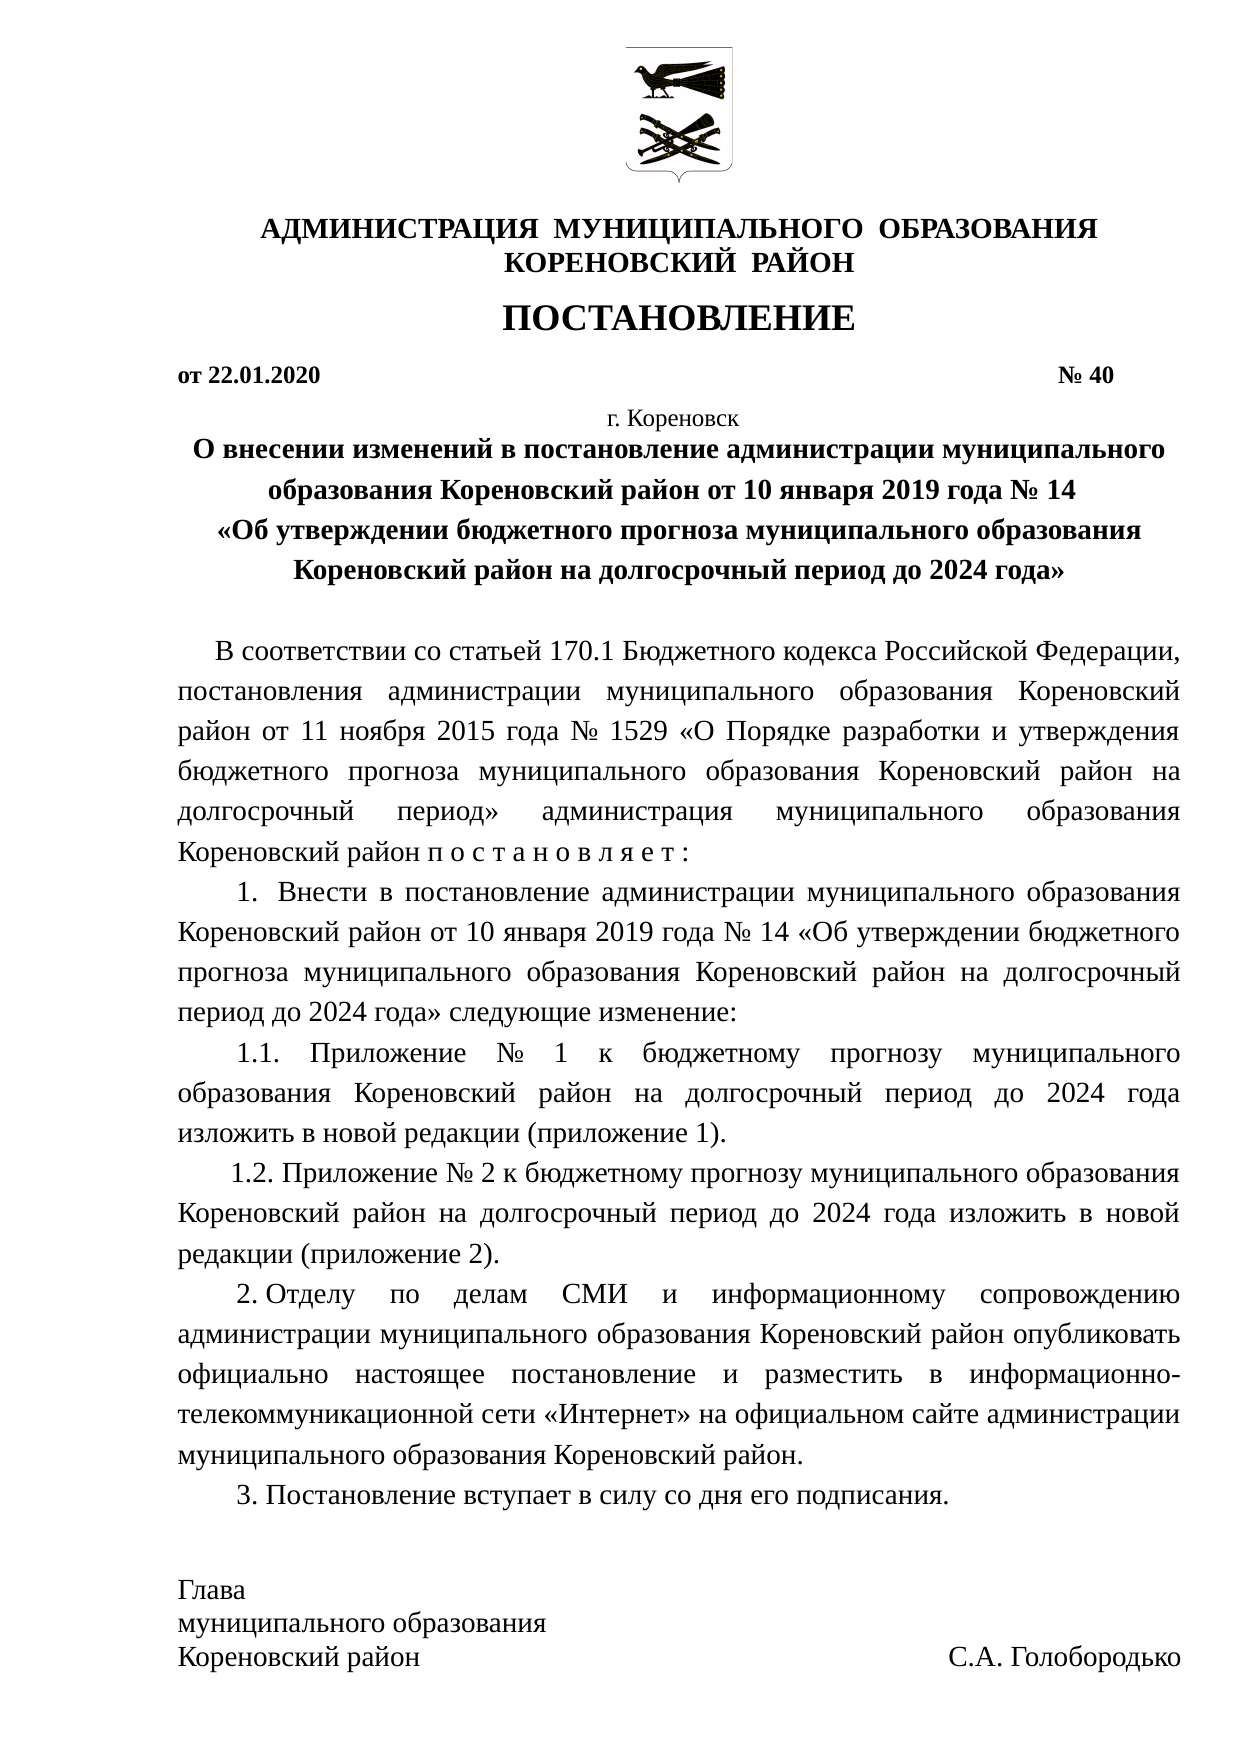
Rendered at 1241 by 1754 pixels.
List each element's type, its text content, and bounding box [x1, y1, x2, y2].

picture [626, 47, 733, 183]
text 1.2. Приложение № 2 к бюджетному прогнозу муниципального образования Кореновский район на долгосрочный период до 2024 года изложить в новой редакции (приложение 2). [177, 1155, 1181, 1269]
table_header С.А. Голобородько [684, 1572, 1181, 1673]
text «Об утверждении бюджетного прогноза муниципального образования Кореновский район на долгосрочный период до 2024 года» [177, 512, 1181, 586]
text 1. Внести в постановление администрации муниципального образования Кореновский район от 10 января 2019 года № 14 «Об утверждении бюджетного прогноза муниципального образования Кореновский район на долгосрочный период до 2024 года» следующие изменение: [177, 874, 1181, 1028]
text В соответствии со статьей 170.1 Бюджетного кодекса Российской Федерации, постановления администрации муниципального образования Кореновский район от 11 ноября 2015 года № 1529 «О Порядке разработки и утверждения бюджетного прогноза муниципального образования Кореновский район на долгосрочный период» администрация муниципального образования Кореновский район п о с т а н о в л я е т : [177, 633, 1181, 867]
text г. Кореновск [177, 403, 1181, 432]
subtitle КОРЕНОВСКИЙ РАЙОН [177, 245, 1181, 278]
text О внесении изменений в постановление администрации муниципального образования Кореновский район от 10 января 2019 года № 14 [177, 432, 1181, 505]
table_header Глава муниципального образования Кореновский район [177, 1572, 684, 1673]
text 1.1. Приложение № 1 к бюджетному прогнозу муниципального образования Кореновский район на долгосрочный период до 2024 года изложить в новой редакции (приложение 1). [177, 1035, 1181, 1149]
text 2. Отделу по делам СМИ и информационному сопровождению администрации муниципального образования Кореновский район опубликовать официально настоящее постановление и разместить в информационно-телекоммуникационной сети «Интернет» на официальном сайте администрации муниципального образования Кореновский район. [177, 1276, 1181, 1470]
text 3. Постановление вступает в силу со дня его подписания. [177, 1477, 1181, 1511]
subtitle АДМИНИСТРАЦИЯ МУНИЦИПАЛЬНОГО ОБРАЗОВАНИЯ [177, 211, 1181, 245]
text от 22.01.2020 № 40 [177, 360, 1181, 388]
subtitle ПОСТАНОВЛЕНИЕ [177, 295, 1181, 338]
